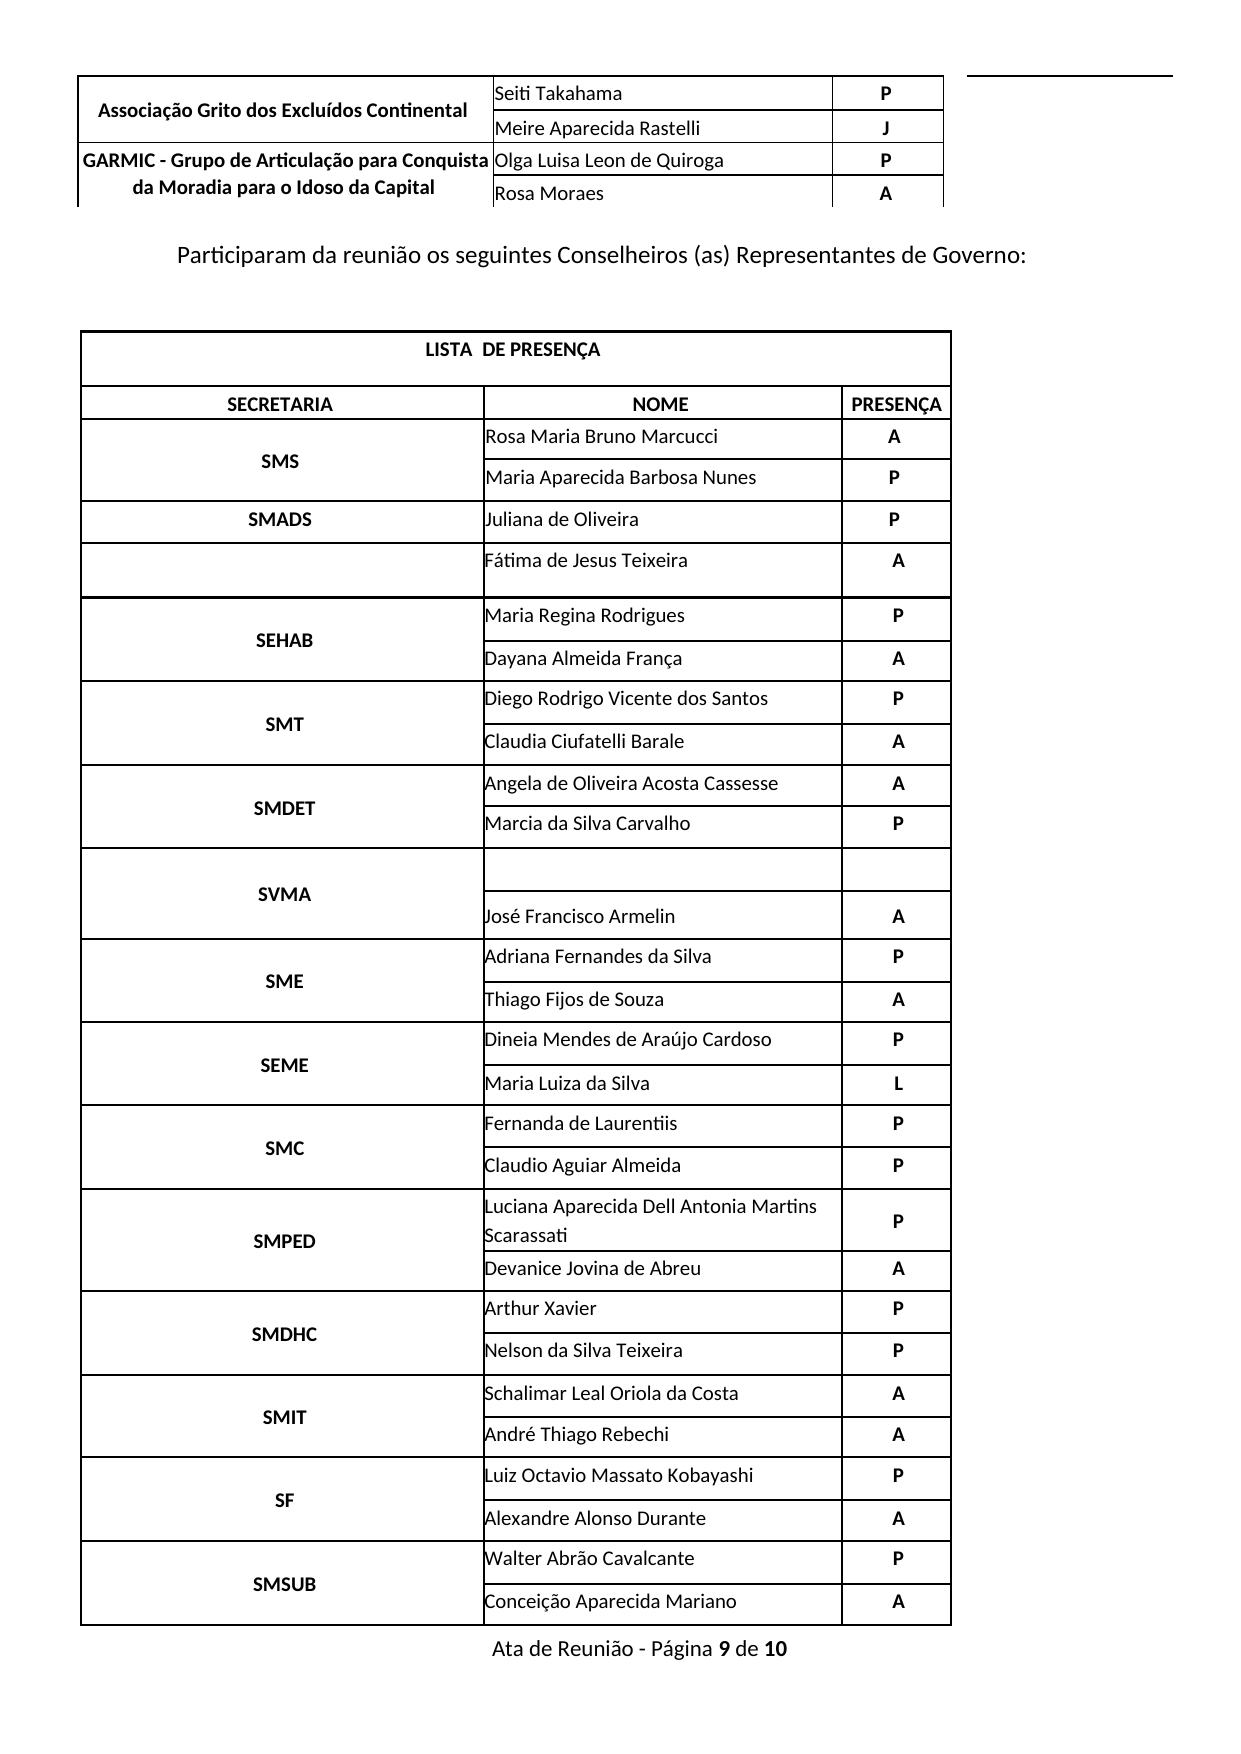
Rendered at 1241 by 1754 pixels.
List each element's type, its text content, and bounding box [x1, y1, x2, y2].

table_cell P [843, 1106, 950, 1146]
table_cell [944, 143, 967, 174]
table_cell [944, 176, 967, 207]
table_cell Conceição Aparecida Mariano [485, 1585, 841, 1624]
table_cell A [843, 766, 950, 805]
table_cell A [843, 1252, 950, 1290]
table_cell P [843, 1292, 950, 1332]
table_cell Maria Aparecida Barbosa Nunes [485, 460, 841, 500]
table_cell SMPED [82, 1190, 483, 1290]
table_cell NOME [485, 387, 841, 418]
table_cell SEME [82, 1023, 483, 1104]
table_cell Claudio Aguiar Almeida [485, 1148, 841, 1188]
table_cell P [843, 502, 950, 542]
table_cell P [843, 1190, 950, 1249]
table_cell P [843, 1334, 950, 1374]
table_cell A [843, 1585, 950, 1624]
table_cell SMIT [82, 1376, 483, 1456]
table_cell Devanice Jovina de Abreu [485, 1252, 841, 1290]
table_cell Luiz Octavio Massato Kobayashi [485, 1458, 841, 1499]
table_cell J [833, 111, 943, 142]
table_cell André Thiago Rebechi [485, 1418, 841, 1456]
table_cell P [843, 460, 950, 500]
table_cell A [843, 892, 950, 937]
table_cell Walter Abrão Cavalcante [485, 1542, 841, 1583]
table_cell [944, 77, 967, 109]
table_cell [485, 849, 841, 889]
table_cell P [843, 682, 950, 723]
table_cell GARMIC - Grupo de Articulação para Conquista da Moradia para o Idoso da Capital [79, 143, 493, 207]
table_cell SMC [82, 1106, 483, 1188]
table_cell Alexandre Alonso Durante [485, 1501, 841, 1539]
table_cell José Francisco Armelin [485, 892, 841, 937]
table_cell Associação Grito dos Excluídos Continental [79, 77, 493, 142]
table_cell A [843, 544, 950, 596]
table_cell Angela de Oliveira Acosta Cassesse [485, 766, 841, 805]
table_cell Thiago Fijos de Souza [485, 983, 841, 1021]
table_cell P [843, 1023, 950, 1064]
table_cell Fernanda de Laurentiis [485, 1106, 841, 1146]
table_cell Arthur Xavier [485, 1292, 841, 1332]
table_cell Dineia Mendes de Araújo Cardoso [485, 1023, 841, 1064]
table_cell Seiti Takahama [494, 77, 832, 109]
table_cell Adriana Fernandes da Silva [485, 940, 841, 981]
table_cell Meire Aparecida Rastelli [494, 111, 832, 142]
table_cell Olga Luisa Leon de Quiroga [494, 143, 832, 174]
table_cell SMDET [82, 766, 483, 847]
table_cell P [843, 599, 950, 639]
table_cell SVMA [82, 849, 483, 937]
text Participaram da reunião os seguintes Conselheiros (as) Representantes de Governo: [177, 239, 1108, 270]
table_cell P [843, 1148, 950, 1188]
table_cell SME [82, 940, 483, 1021]
table_cell SEHAB [82, 599, 483, 680]
table_cell A [843, 983, 950, 1021]
table_cell Schalimar Leal Oriola da Costa [485, 1376, 841, 1416]
table_cell Diego Rodrigo Vicente dos Santos [485, 682, 841, 723]
table_cell SECRETARIA [82, 387, 483, 418]
table_cell Maria Regina Rodrigues [485, 599, 841, 639]
table_cell Juliana de Oliveira [485, 502, 841, 542]
table_cell A [843, 642, 950, 680]
table_cell Marcia da Silva Carvalho [485, 807, 841, 847]
table_cell A [843, 1376, 950, 1416]
table_cell Claudia Ciufatelli Barale [485, 725, 841, 764]
table_cell Nelson da Silva Teixeira [485, 1334, 841, 1374]
table_cell P [843, 1542, 950, 1583]
table_cell Luciana Aparecida Dell Antonia Martins Scarassati [485, 1190, 841, 1249]
table_cell P [833, 77, 943, 109]
table_cell [843, 849, 950, 889]
table_cell Fátima de Jesus Teixeira [485, 544, 841, 596]
table_cell PRESENÇA [843, 387, 950, 418]
table_cell [944, 111, 967, 142]
table_cell P [833, 143, 943, 174]
table_cell SMADS [82, 502, 483, 542]
table_cell P [843, 807, 950, 847]
table_cell A [843, 1501, 950, 1539]
table_cell SMS [82, 420, 483, 500]
table_cell P [843, 1458, 950, 1499]
table_cell Rosa Moraes [494, 176, 832, 207]
table_cell P [843, 940, 950, 981]
table_cell [967, 77, 1173, 207]
table_cell Rosa Maria Bruno Marcucci [485, 420, 841, 458]
table_cell Dayana Almeida França [485, 642, 841, 680]
table_cell L [843, 1066, 950, 1104]
table_cell SF [82, 1458, 483, 1539]
table_cell [82, 544, 483, 596]
table_cell SMDHC [82, 1292, 483, 1374]
table_header DE PRESENÇA [484, 333, 842, 385]
table_cell SMT [82, 682, 483, 764]
table_cell SMSUB [82, 1542, 483, 1624]
table_cell A [843, 420, 950, 458]
table_header LISTA [82, 333, 484, 385]
table_cell A [843, 1418, 950, 1456]
table_header [842, 333, 950, 385]
table_cell Maria Luiza da Silva [485, 1066, 841, 1104]
table_cell A [833, 176, 943, 207]
table_cell A [843, 725, 950, 764]
